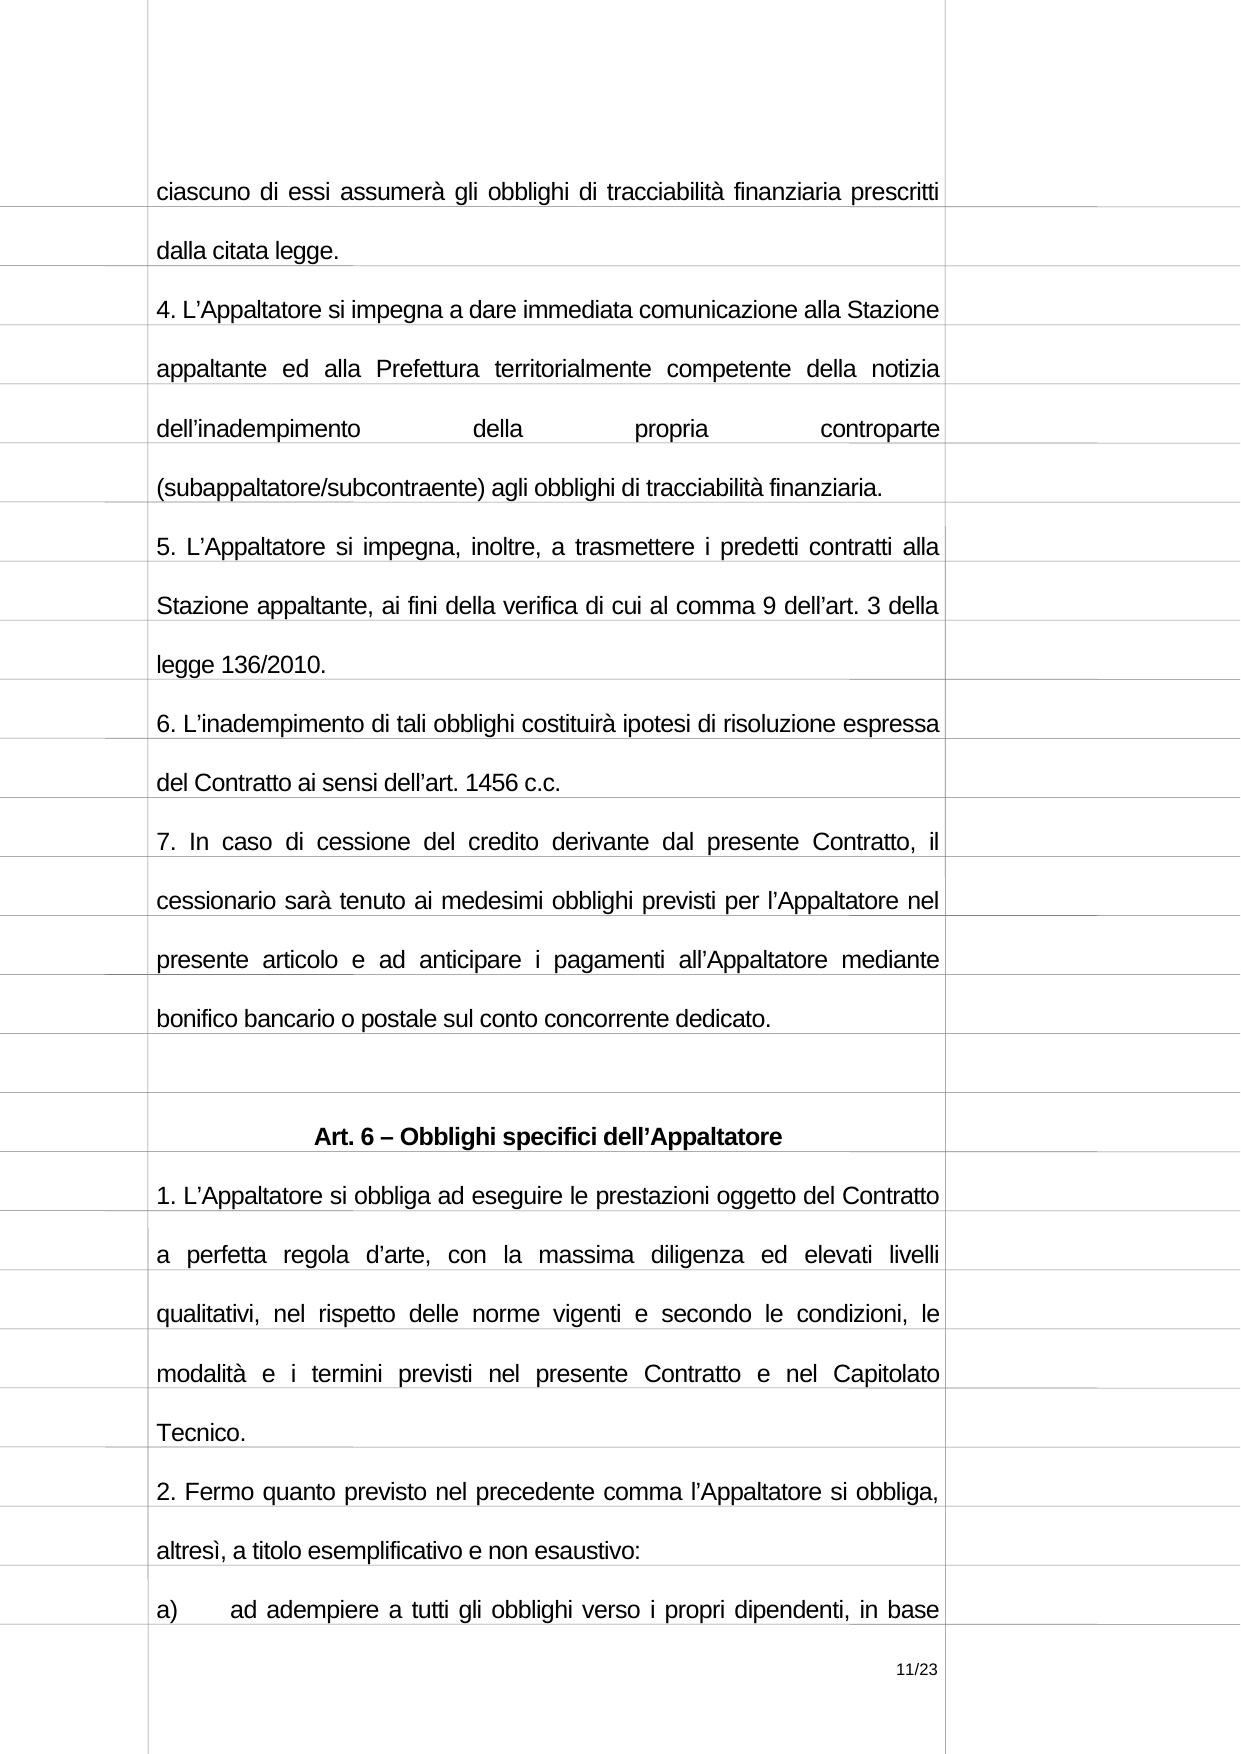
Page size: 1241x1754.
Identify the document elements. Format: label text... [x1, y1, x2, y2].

text 5. L’Appaltatore si impegna, inoltre, a trasmettere i predetti contratti alla [156, 508, 941, 560]
text ciascuno di essi assumerà gli obblighi di tracciabilità finanziaria prescritti [156, 153, 941, 206]
text 4. L’Appaltatore si impegna a dare immediata comunicazione alla Stazione [156, 272, 941, 324]
text Art. 6 – Obblighi specifici dell’Appaltatore [156, 1098, 941, 1151]
text legge 136/2010. [156, 621, 941, 678]
text 1. L’Appaltatore si obbliga ad eseguire le prestazioni oggetto del Contratto [156, 1158, 941, 1210]
text Stazione appaltante, ai fini della verifica di cui al comma 9 dell’art. 3 della [156, 562, 941, 619]
text modalità e i termini previsti nel presente Contratto e nel Capitolato [156, 1330, 941, 1387]
text a perfetta regola d’arte, con la massima diligenza ed elevati livelli [156, 1212, 941, 1269]
text [156, 680, 941, 685]
text del Contratto ai sensi dell’art. 1456 c.c. [156, 739, 941, 797]
text [156, 1566, 941, 1571]
text altresì, a titolo esemplificativo e non esaustivo: [156, 1507, 941, 1564]
text cessionario sarà tenuto ai medesimi obblighi previsti per l’Appaltatore nel [156, 857, 941, 915]
text [156, 798, 941, 803]
text 2. Fermo quanto previsto nel precedente comma l’Appaltatore si obbliga, [156, 1453, 941, 1505]
text dalla citata legge. [156, 207, 941, 265]
text appaltante ed alla Prefettura territorialmente competente della notizia [156, 326, 941, 383]
list ad adempiere a tutti gli obblighi verso i propri dipendenti, in base [156, 1571, 941, 1623]
text dell’inadempimento della propria controparte [156, 385, 941, 442]
text 7. In caso di cessione del credito derivante dal presente Contratto, il [156, 803, 941, 856]
text presente articolo e ad anticipare i pagamenti all’Appaltatore mediante [156, 916, 941, 974]
text bonifico bancario o postale sul conto concorrente dedicato. [156, 975, 941, 1033]
text qualitativi, nel rispetto delle norme vigenti e secondo le condizioni, le [156, 1271, 941, 1328]
text [156, 1152, 941, 1158]
text Tecnico. [156, 1389, 941, 1446]
text 6. L’inadempimento di tali obblighi costituirà ipotesi di risoluzione espressa [156, 685, 941, 738]
text (subappaltatore/subcontraente) agli obblighi di tracciabilità finanziaria. [156, 444, 941, 501]
